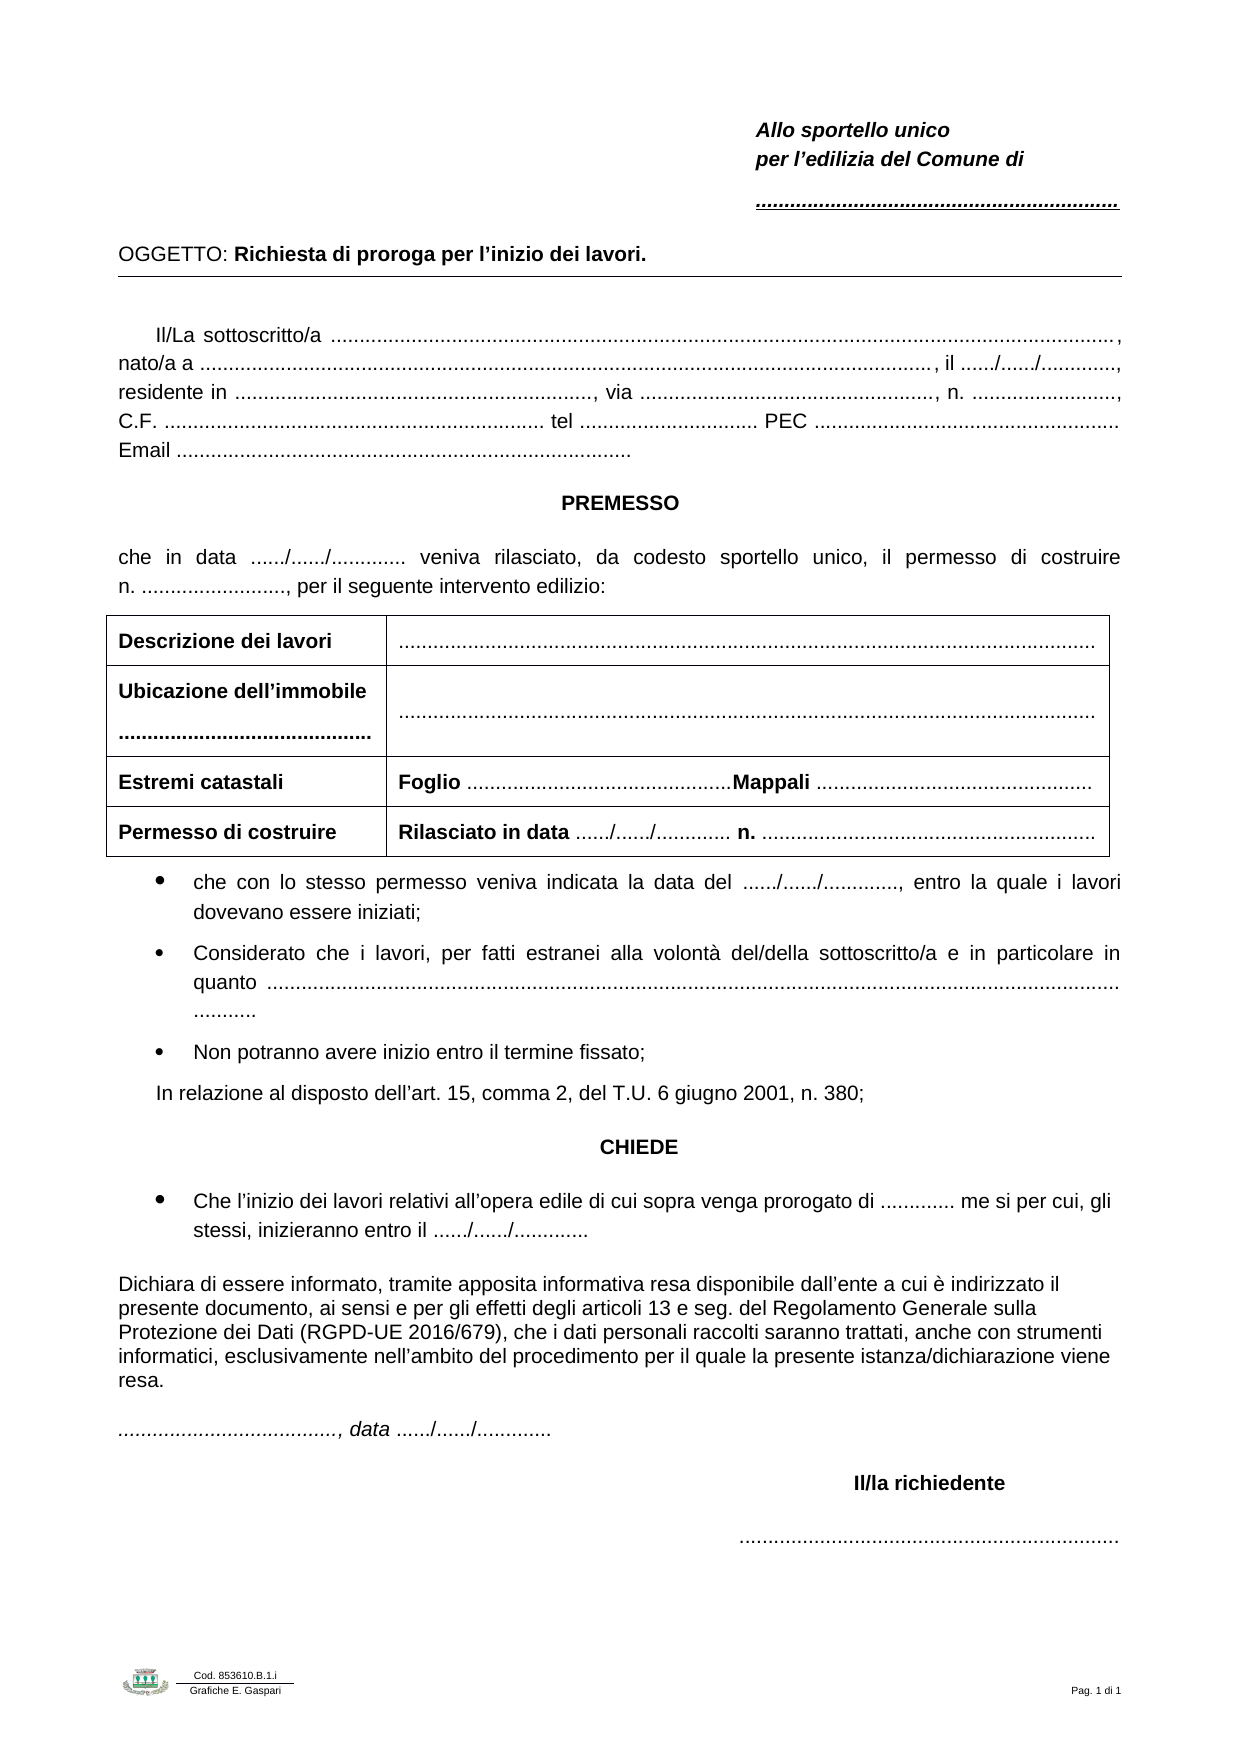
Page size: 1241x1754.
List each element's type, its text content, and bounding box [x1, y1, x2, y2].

table_cell Rilasciato in data ....../....../............. n. .......................................................... [387, 807, 1109, 856]
table_header ......................................................................................................................... [387, 616, 1109, 665]
table_cell Permesso di costruire [107, 807, 386, 856]
list Considerato che i lavori, per fatti estranei alla volontà del/della sottoscritto/a e in particolare in quanto ............................................................................................................................................................... [156, 941, 1122, 1022]
text Il/La sottoscritto/a ........................................................................................................................................, nato/a a ..............................................................................................................................., il ....../....../............., residente in .............................................................., via ..................................................., n. ........................., C.F. .................................................................. tel ............................... PEC ..................................................... Email ............................................................................... [118, 322, 1122, 461]
text Allo sportello unico [756, 118, 1122, 142]
text .................................................................. [737, 1524, 1122, 1548]
text che in data ....../....../............. veniva rilasciato, da codesto sportello unico, il permesso di costruire n. ........................., per il seguente intervento edilizio: [118, 545, 1122, 598]
list Non potranno avere inizio entro il termine fissato; [156, 1039, 1122, 1064]
text CHIEDE [156, 1135, 1122, 1159]
text In relazione al disposto dell’art. 15, comma 2, del T.U. 6 giugno 2001, n. 380; [156, 1081, 1122, 1105]
table_cell Estremi catastali [107, 757, 386, 806]
subtitle PREMESSO [118, 491, 1122, 515]
text Dichiara di essere informato, tramite apposita informativa resa disponibile dall’ente a cui è indirizzato il presente documento, ai sensi e per gli effetti degli articoli 13 e seg. del Regolamento Generale sulla Protezione dei Dati (RGPD-UE 2016/679), che i dati personali raccolti saranno trattati, anche con strumenti informatici, esclusivamente nell’ambito del procedimento per il quale la presente istanza/dichiarazione viene resa. [118, 1272, 1122, 1392]
text ............................................................... [756, 188, 1122, 212]
list che con lo stesso permesso veniva indicata la data del ....../....../............., entro la quale i lavori dovevano essere iniziati; [156, 870, 1122, 923]
text OGGETTO: Richiesta di proroga per l’inizio dei lavori. [118, 242, 1122, 276]
table_cell Foglio ..............................................Mappali ................................................ [387, 757, 1109, 806]
text Il/la richiedente [737, 1471, 1122, 1494]
list Che l’inizio dei lavori relativi all’opera edile di cui sopra venga prorogato di ............. me si per cui, gli stessi, inizieranno entro il ....../....../............. [156, 1188, 1122, 1242]
text per l’edilizia del Comune di [756, 147, 1122, 171]
text ......................................, data ....../....../............. [118, 1417, 1122, 1441]
table_cell ......................................................................................................................... [387, 666, 1109, 756]
picture [117, 1668, 172, 1697]
table_cell Ubicazione dell’immobile ............................................ [107, 666, 386, 756]
table_header Descrizione dei lavori [107, 616, 386, 665]
